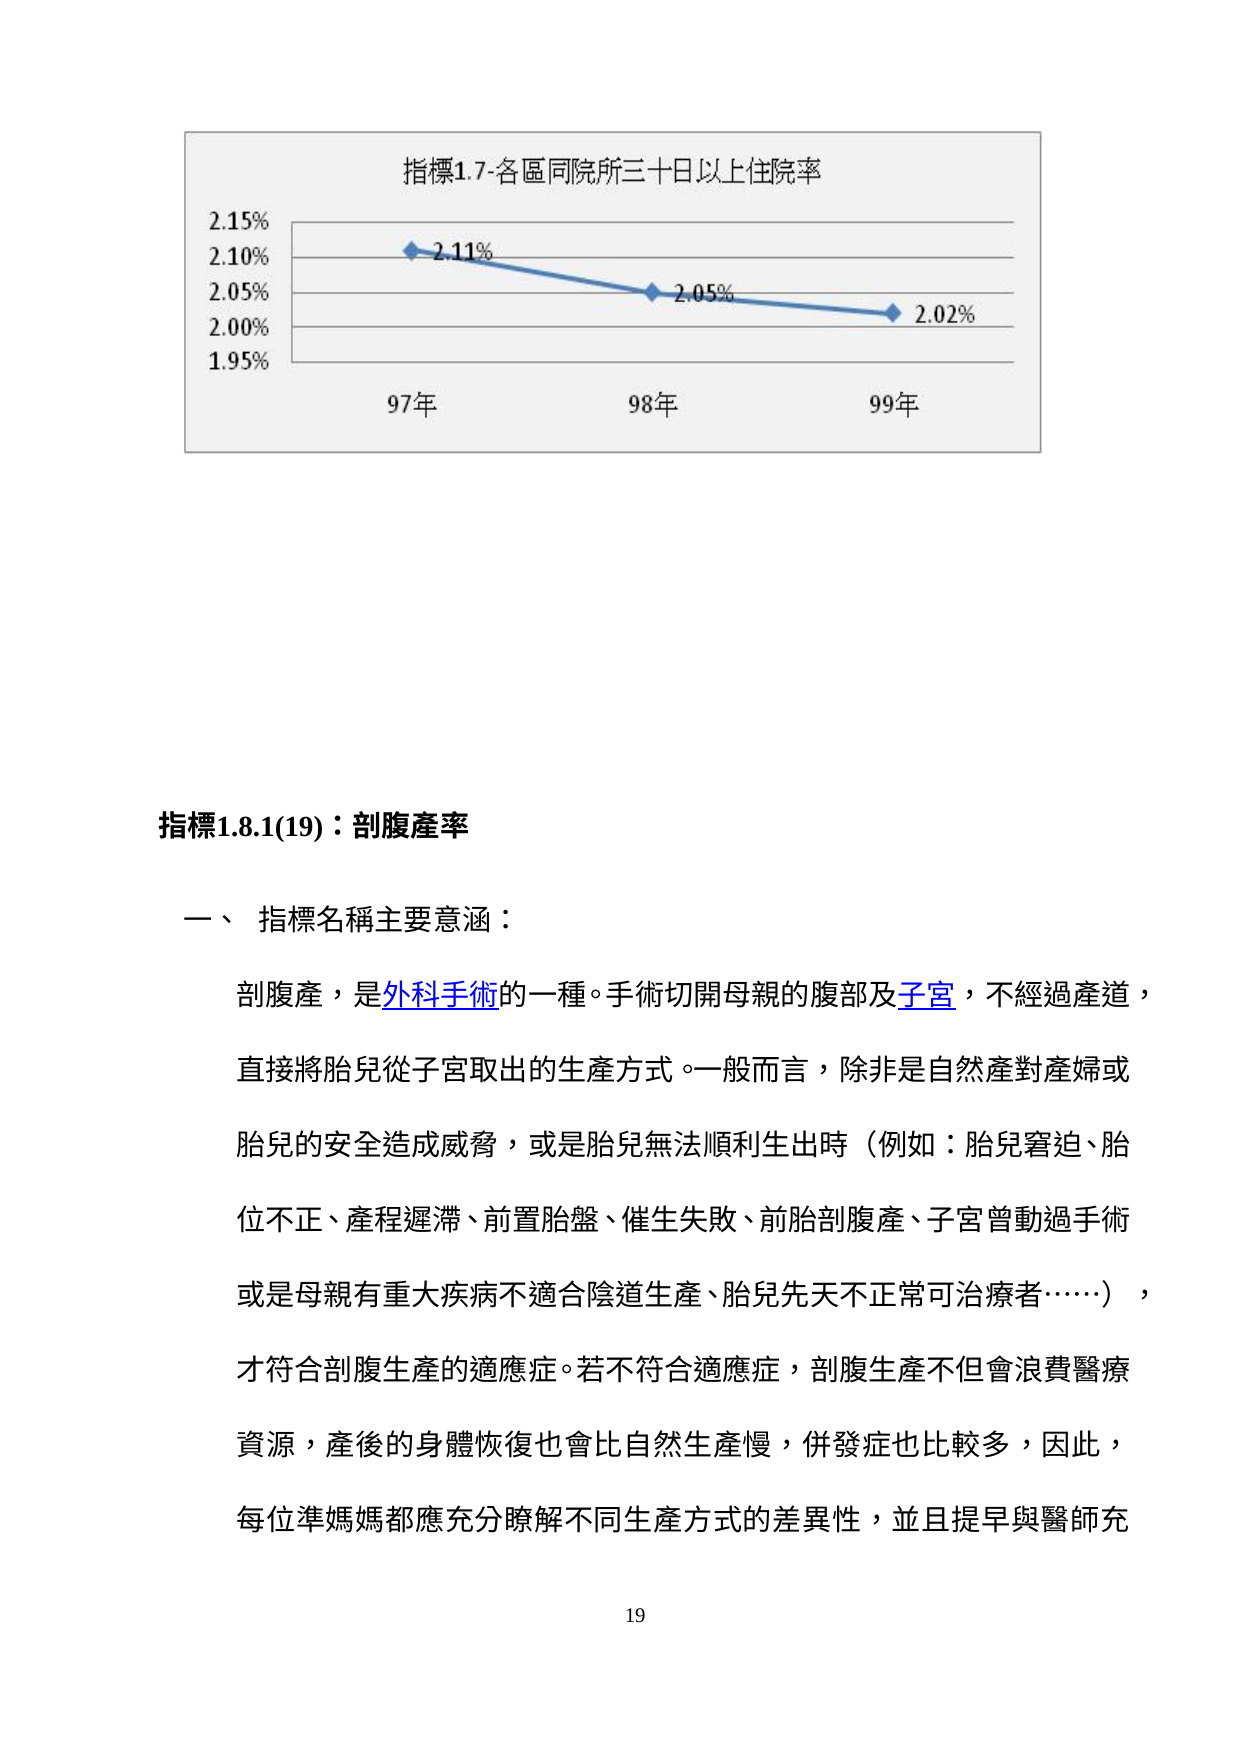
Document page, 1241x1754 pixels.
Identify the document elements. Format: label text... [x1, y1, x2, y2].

list 指標名稱主要意涵： [183, 880, 1130, 955]
text 剖腹產，是外科手術的一種。手術切開母親的腹部及子宮，不經過產道，直接將胎兒從子宮取出的生產方式。一般而言，除非是自然產對產婦或胎兒的安全造成威脅，或是胎兒無法順利生出時（例如：胎兒窘迫、胎位不正、產程遲滯、前置胎盤、催生失敗、前胎剖腹產、子宮曾動過手術或是母親有重大疾病不適合陰道生產、胎兒先天不正常可治療者……），才符合剖腹生產的適應症。若不符合適應症，剖腹生產不但會浪費醫療資源，產後的身體恢復也會比自然生產慢，併發症也比較多，因此，每位準媽媽都應充分瞭解不同生產方式的差異性，並且提早與醫師充分溝通。 [236, 955, 1131, 1555]
picture [183, 130, 1043, 455]
subtitle 指標1.8.1(19)：剖腹產率 [158, 786, 1130, 861]
